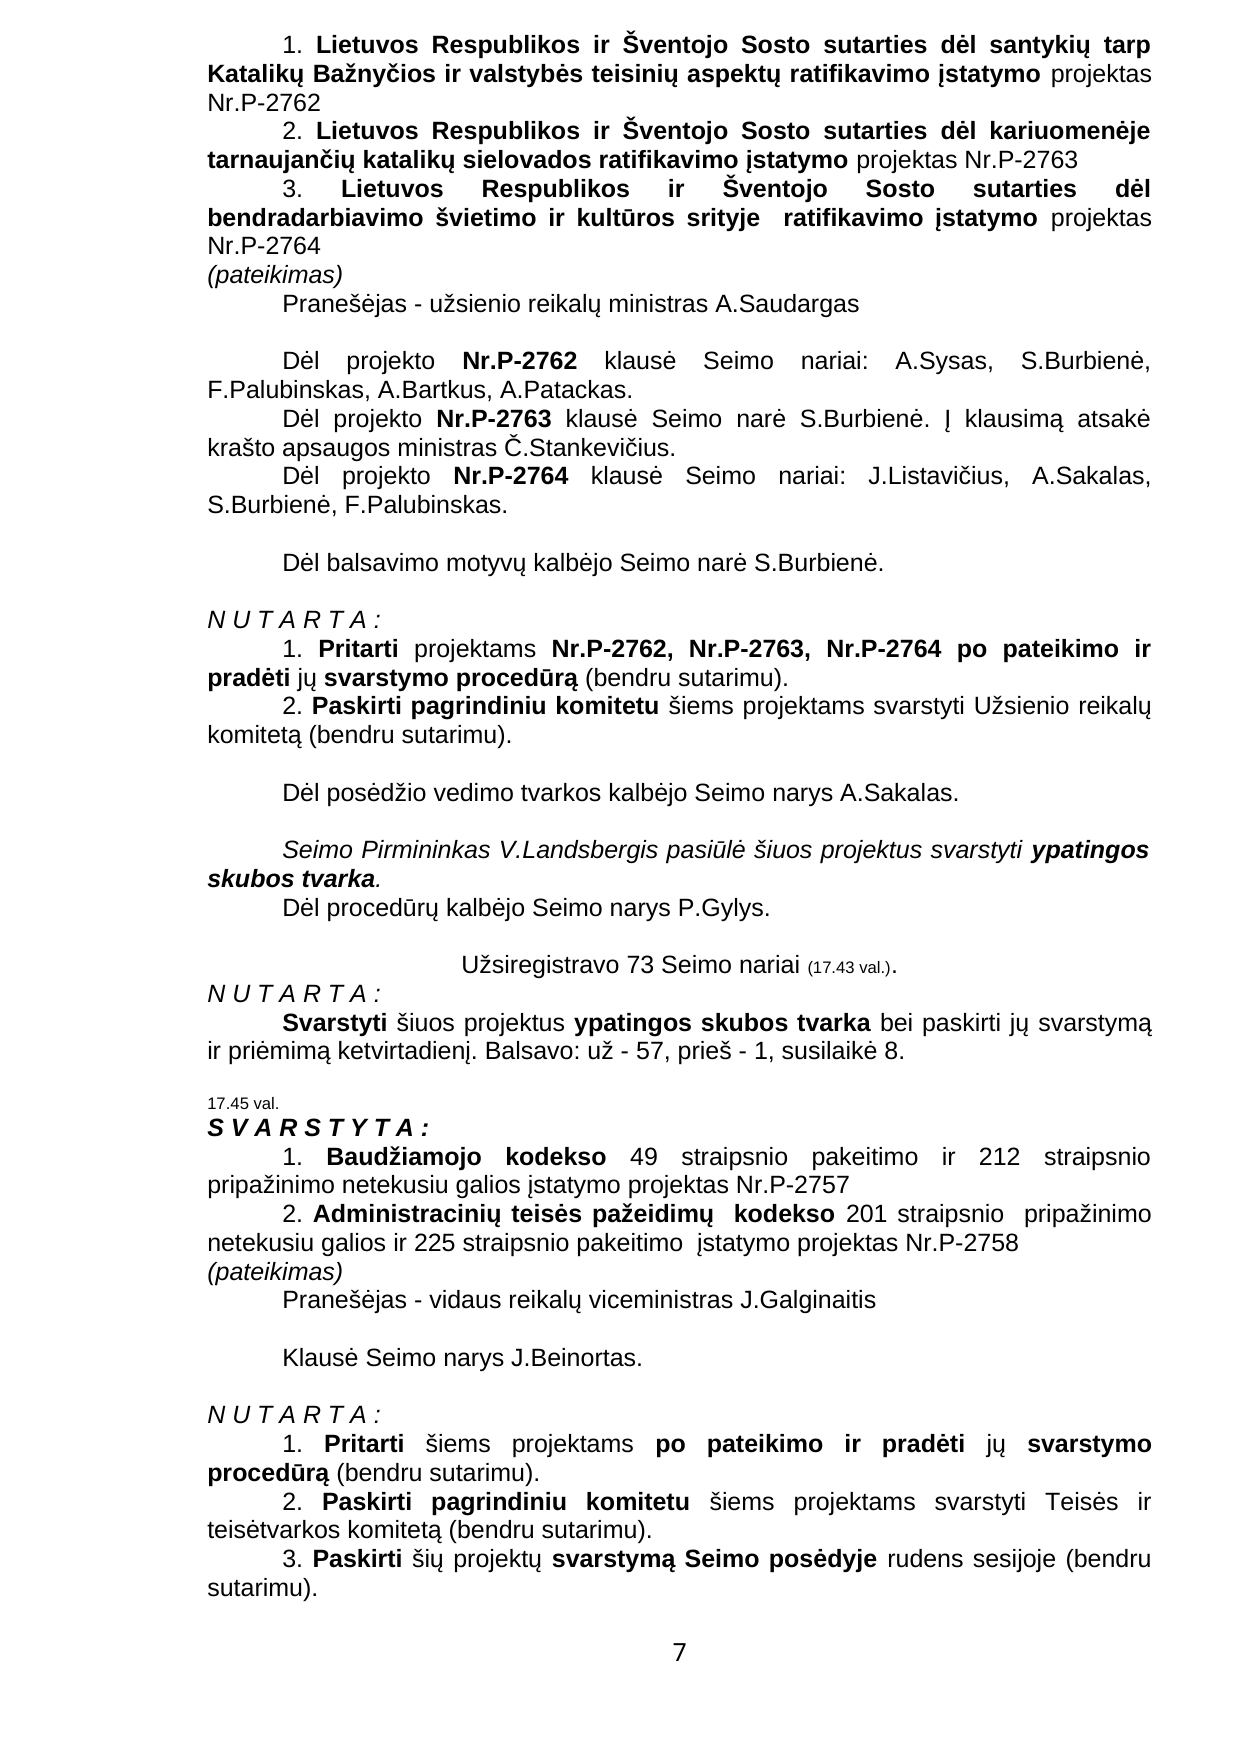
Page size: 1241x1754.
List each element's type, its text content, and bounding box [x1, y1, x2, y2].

text Dėl projekto Nr.P-2762 klausė Seimo nariai: A.Sysas, S.Burbienė, F.Palubinskas, A.Bartkus, A.Patackas. [207, 346, 1152, 404]
text 1. Pritarti šiems projektams po pateikimo ir pradėti jų svarstymo procedūrą (bendru sutarimu). [207, 1429, 1152, 1487]
text Klausė Seimo narys J.Beinortas. [207, 1343, 1152, 1372]
text (pateikimas) [207, 260, 1152, 289]
text 2. Administracinių teisės pažeidimų kodekso 201 straipsnio pripažinimo netekusiu galios ir 225 straipsnio pakeitimo įstatymo projektas Nr.P-2758 [207, 1199, 1152, 1257]
text Dėl procedūrų kalbėjo Seimo narys P.Gylys. [207, 892, 1152, 921]
text 3. Lietuvos Respublikos ir Šventojo Sosto sutarties dėl bendradarbiavimo švietimo ir kultūros srityje ratifikavimo įstatymo projektas Nr.P-2764 [207, 174, 1152, 260]
text Svarstyti šiuos projektus ypatingos skubos tvarka bei paskirti jų svarstymą ir priėmimą ketvirtadienį. Balsavo: už - 57, prieš - 1, susilaikė 8. [207, 1007, 1152, 1065]
text Pranešėjas - vidaus reikalų viceministras J.Galginaitis [207, 1285, 1152, 1314]
text Dėl projekto Nr.P-2763 klausė Seimo narė S.Burbienė. Į klausimą atsakė krašto apsaugos ministras Č.Stankevičius. [207, 404, 1152, 461]
text 1. Lietuvos Respublikos ir Šventojo Sosto sutarties dėl santykių tarp Katalikų Bažnyčios ir valstybės teisinių aspektų ratifikavimo įstatymo projektas Nr.P-2762 [207, 30, 1152, 116]
text N U T A R T A : [207, 979, 1152, 1007]
text Dėl posėdžio vedimo tvarkos kalbėjo Seimo narys A.Sakalas. [207, 777, 1152, 806]
text 3. Paskirti šių projektų svarstymą Seimo posėdyje rudens sesijoje (bendru sutarimu). [207, 1544, 1152, 1602]
text Užsiregistravo 73 Seimo nariai (17.43 val.). [207, 950, 1152, 979]
text 17.45 val. [207, 1094, 1152, 1113]
text N U T A R T A : [207, 605, 1152, 634]
text Seimo Pirmininkas V.Landsbergis pasiūlė šiuos projektus svarstyti ypatingos skubos tvarka. [207, 835, 1152, 892]
text Dėl balsavimo motyvų kalbėjo Seimo narė S.Burbienė. [207, 547, 1152, 576]
text S V A R S T Y T A : [207, 1113, 1152, 1142]
text 1. Baudžiamojo kodekso 49 straipsnio pakeitimo ir 212 straipsnio pripažinimo netekusiu galios įstatymo projektas Nr.P-2757 [207, 1142, 1152, 1199]
text Pranešėjas - užsienio reikalų ministras A.Saudargas [207, 289, 1152, 317]
text Dėl projekto Nr.P-2764 klausė Seimo nariai: J.Listavičius, A.Sakalas, S.Burbienė, F.Palubinskas. [207, 461, 1152, 519]
text N U T A R T A : [207, 1400, 1152, 1429]
text (pateikimas) [207, 1257, 1152, 1285]
text 2. Lietuvos Respublikos ir Šventojo Sosto sutarties dėl kariuomenėje tarnaujančių katalikų sielovados ratifikavimo įstatymo projektas Nr.P-2763 [207, 116, 1152, 174]
text 2. Paskirti pagrindiniu komitetu šiems projektams svarstyti Užsienio reikalų komitetą (bendru sutarimu). [207, 691, 1152, 749]
text 1. Pritarti projektams Nr.P-2762, Nr.P-2763, Nr.P-2764 po pateikimo ir pradėti jų svarstymo procedūrą (bendru sutarimu). [207, 634, 1152, 691]
text 2. Paskirti pagrindiniu komitetu šiems projektams svarstyti Teisės ir teisėtvarkos komitetą (bendru sutarimu). [207, 1487, 1152, 1544]
